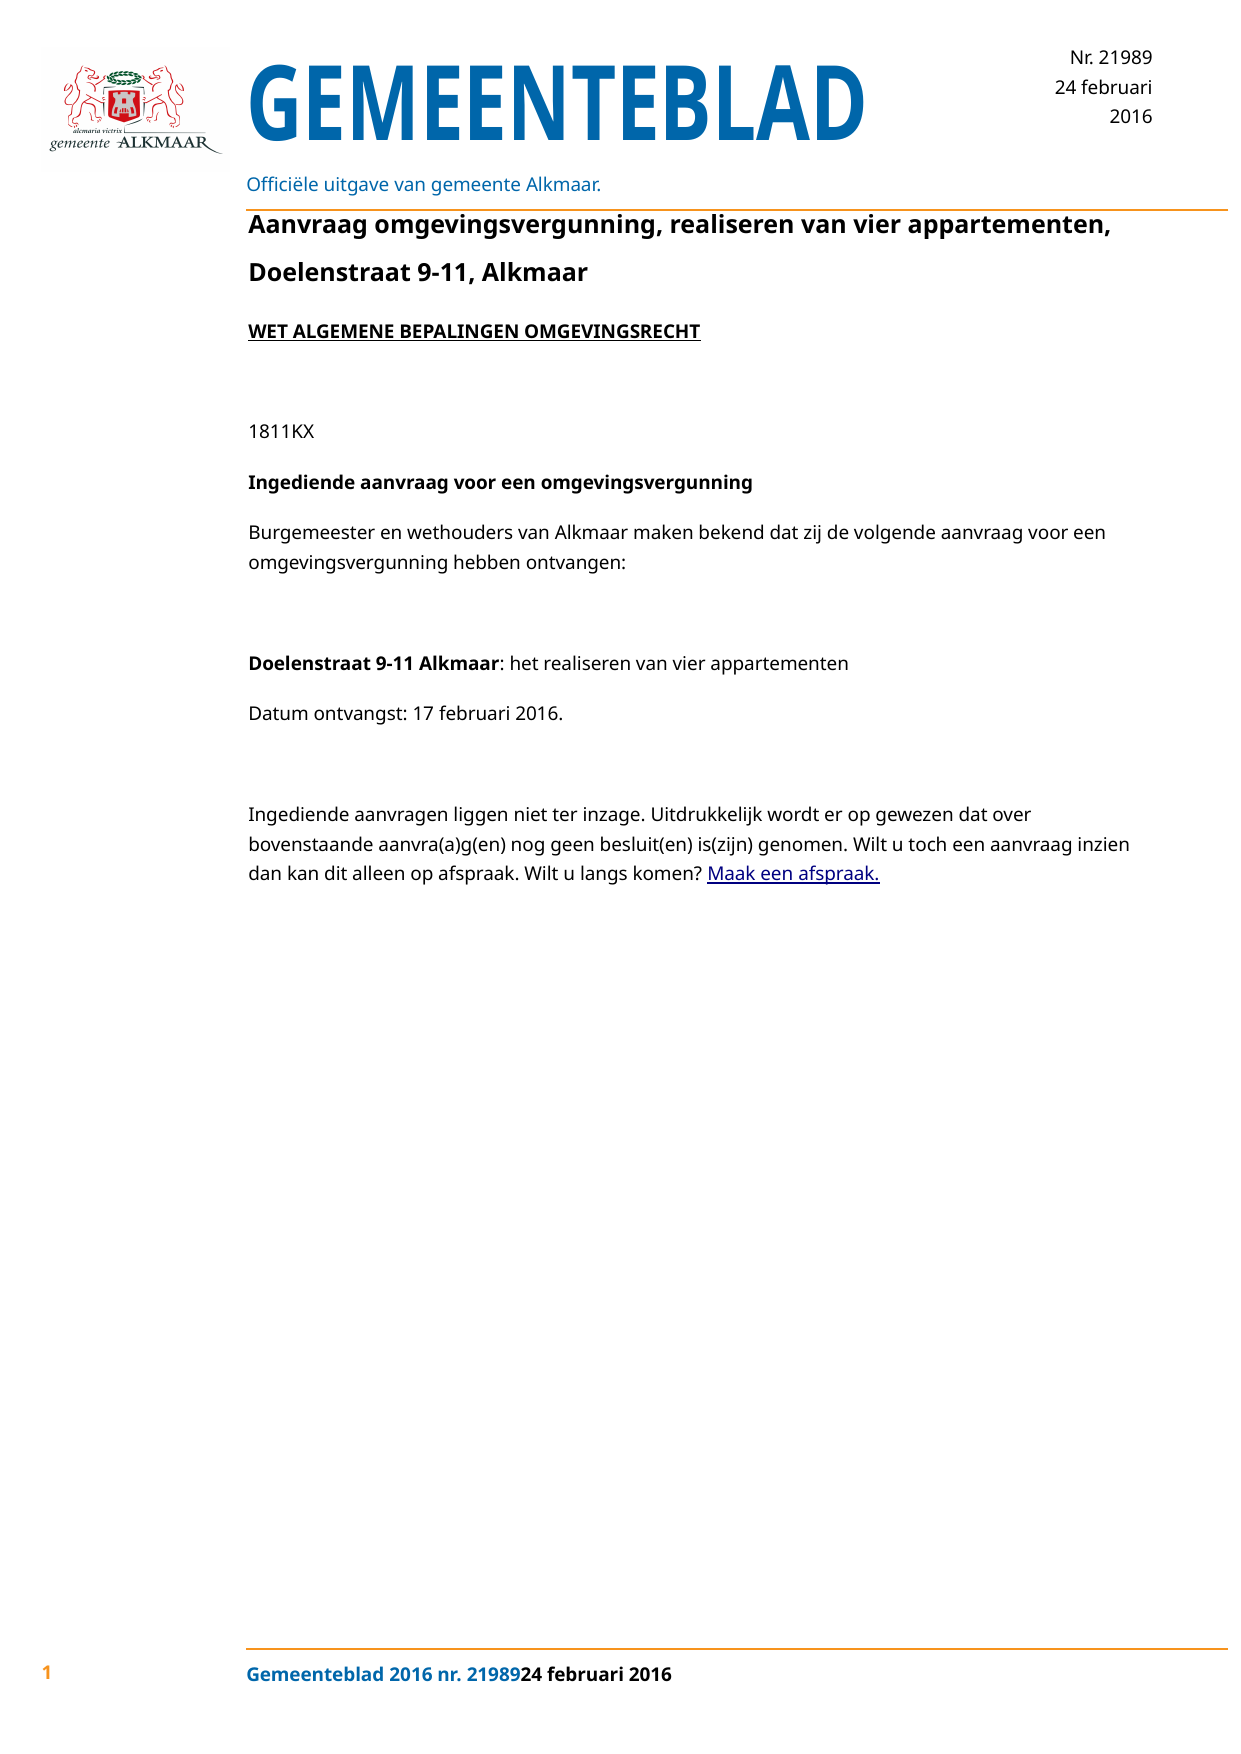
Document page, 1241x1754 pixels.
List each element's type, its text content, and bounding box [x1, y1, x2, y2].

text Ingediende aanvraag voor een omgevingsvergunning [248, 469, 1152, 495]
picture [41, 47, 231, 172]
text Burgemeester en wethouders van Alkmaar maken bekend dat zij de volgende aanvraag voor een omgevingsvergunning hebben ontvangen: [248, 519, 1152, 575]
text Doelenstraat 9-11 Alkmaar: het realiseren van vier appartementen [248, 650, 1152, 676]
text WET ALGEMENE BEPALINGEN OMGEVINGSRECHT [248, 318, 1152, 344]
text Datum ontvangst: 17 februari 2016. [248, 700, 1152, 726]
text Ingediende aanvragen liggen niet ter inzage. Uitdrukkelijk wordt er op gewezen dat over bovenstaande aanvra(a)g(en) nog geen besluit(en) is(zijn) genomen. Wilt u toch een aanvraag inzien dan kan dit alleen op afspraak. Wilt u langs komen? Maak een afspraak. [248, 801, 1152, 886]
text 1811KX [248, 419, 1152, 444]
text Aanvraag omgevingsvergunning, realiseren van vier appartementen, Doelenstraat 9-11, Alkmaar [248, 211, 1152, 288]
